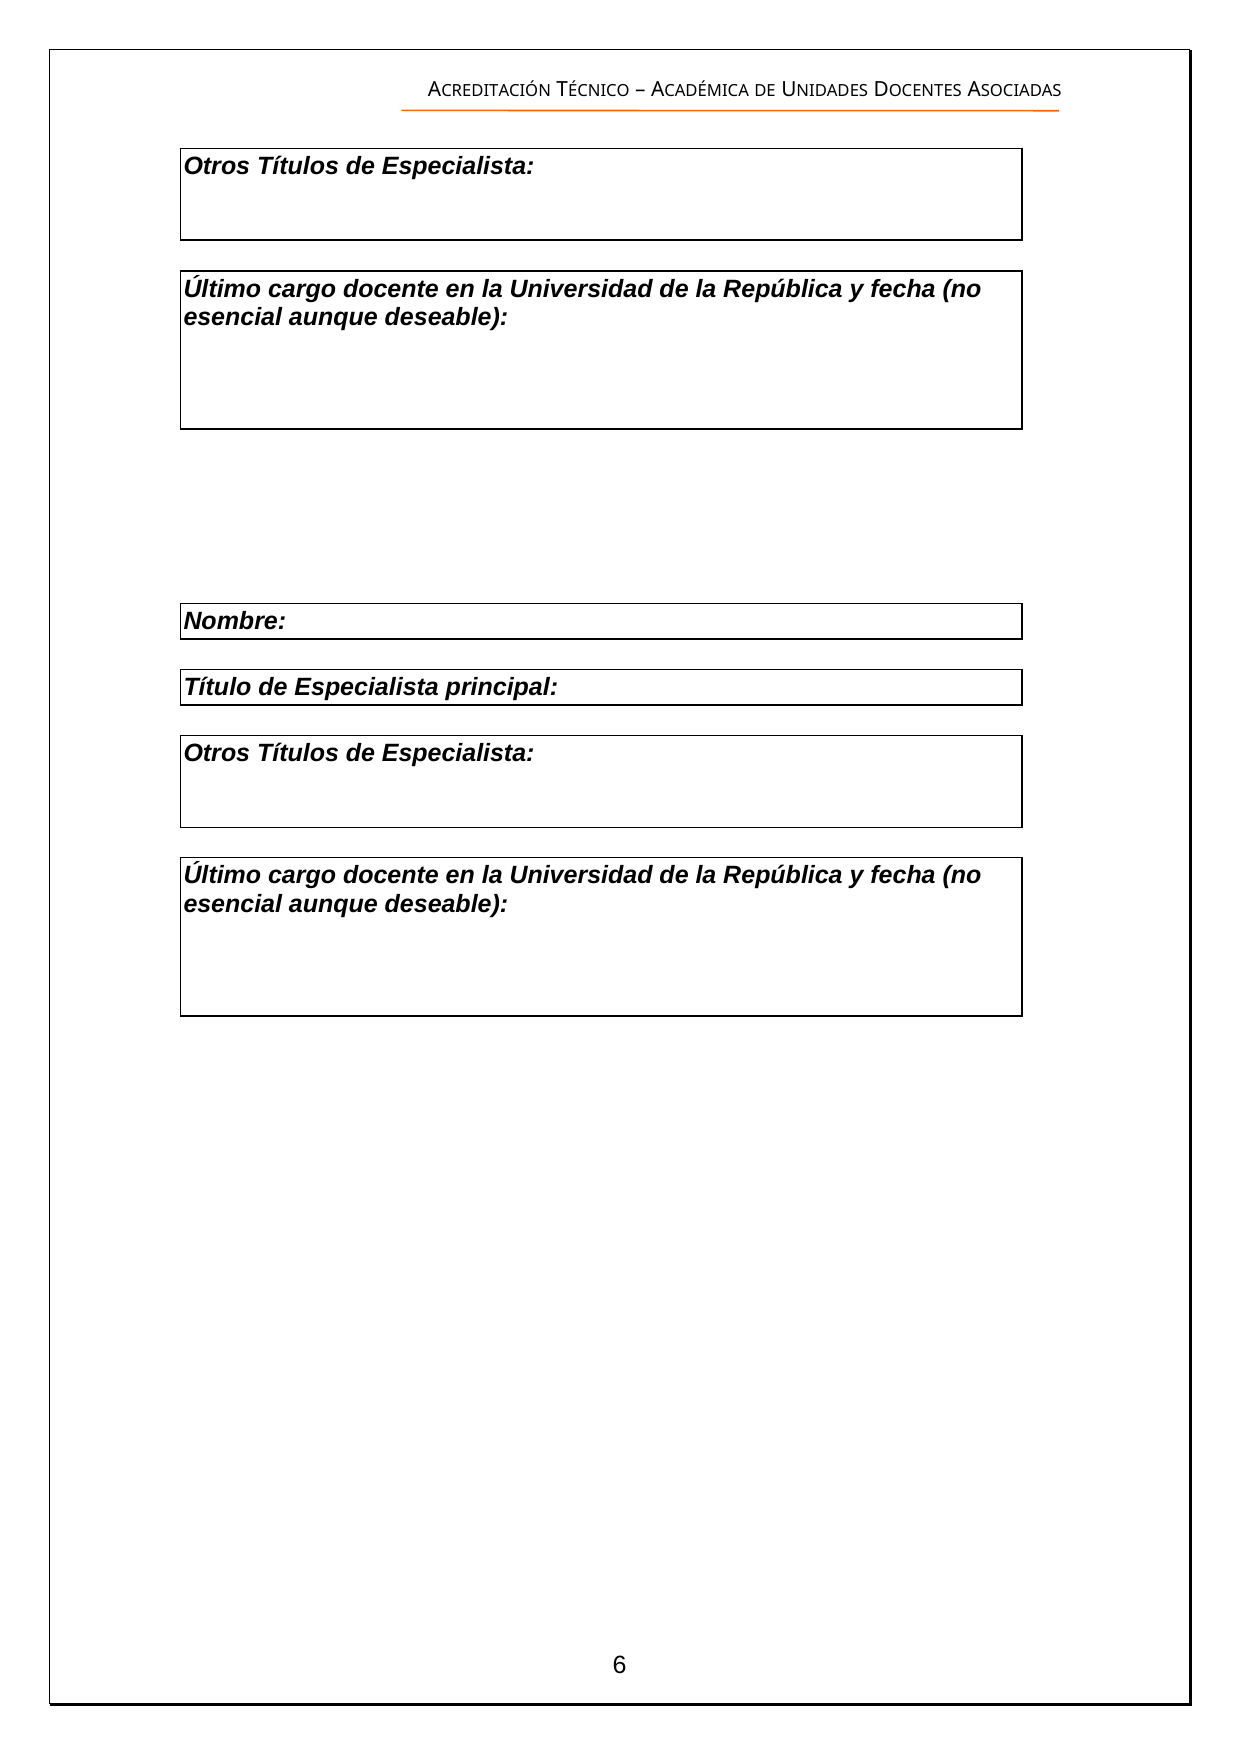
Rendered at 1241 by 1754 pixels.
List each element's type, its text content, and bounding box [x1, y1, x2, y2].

text Otros Títulos de Especialista: [183, 738, 1019, 767]
text Último cargo docente en la Universidad de la República y fecha (no esencial aunque deseable): [183, 273, 1019, 331]
text Título de Especialista principal: [183, 672, 1019, 701]
text Último cargo docente en la Universidad de la República y fecha (no esencial aunque deseable): [183, 861, 1019, 918]
text Nombre: [183, 606, 1019, 635]
text Otros Títulos de Especialista: [183, 151, 1019, 180]
